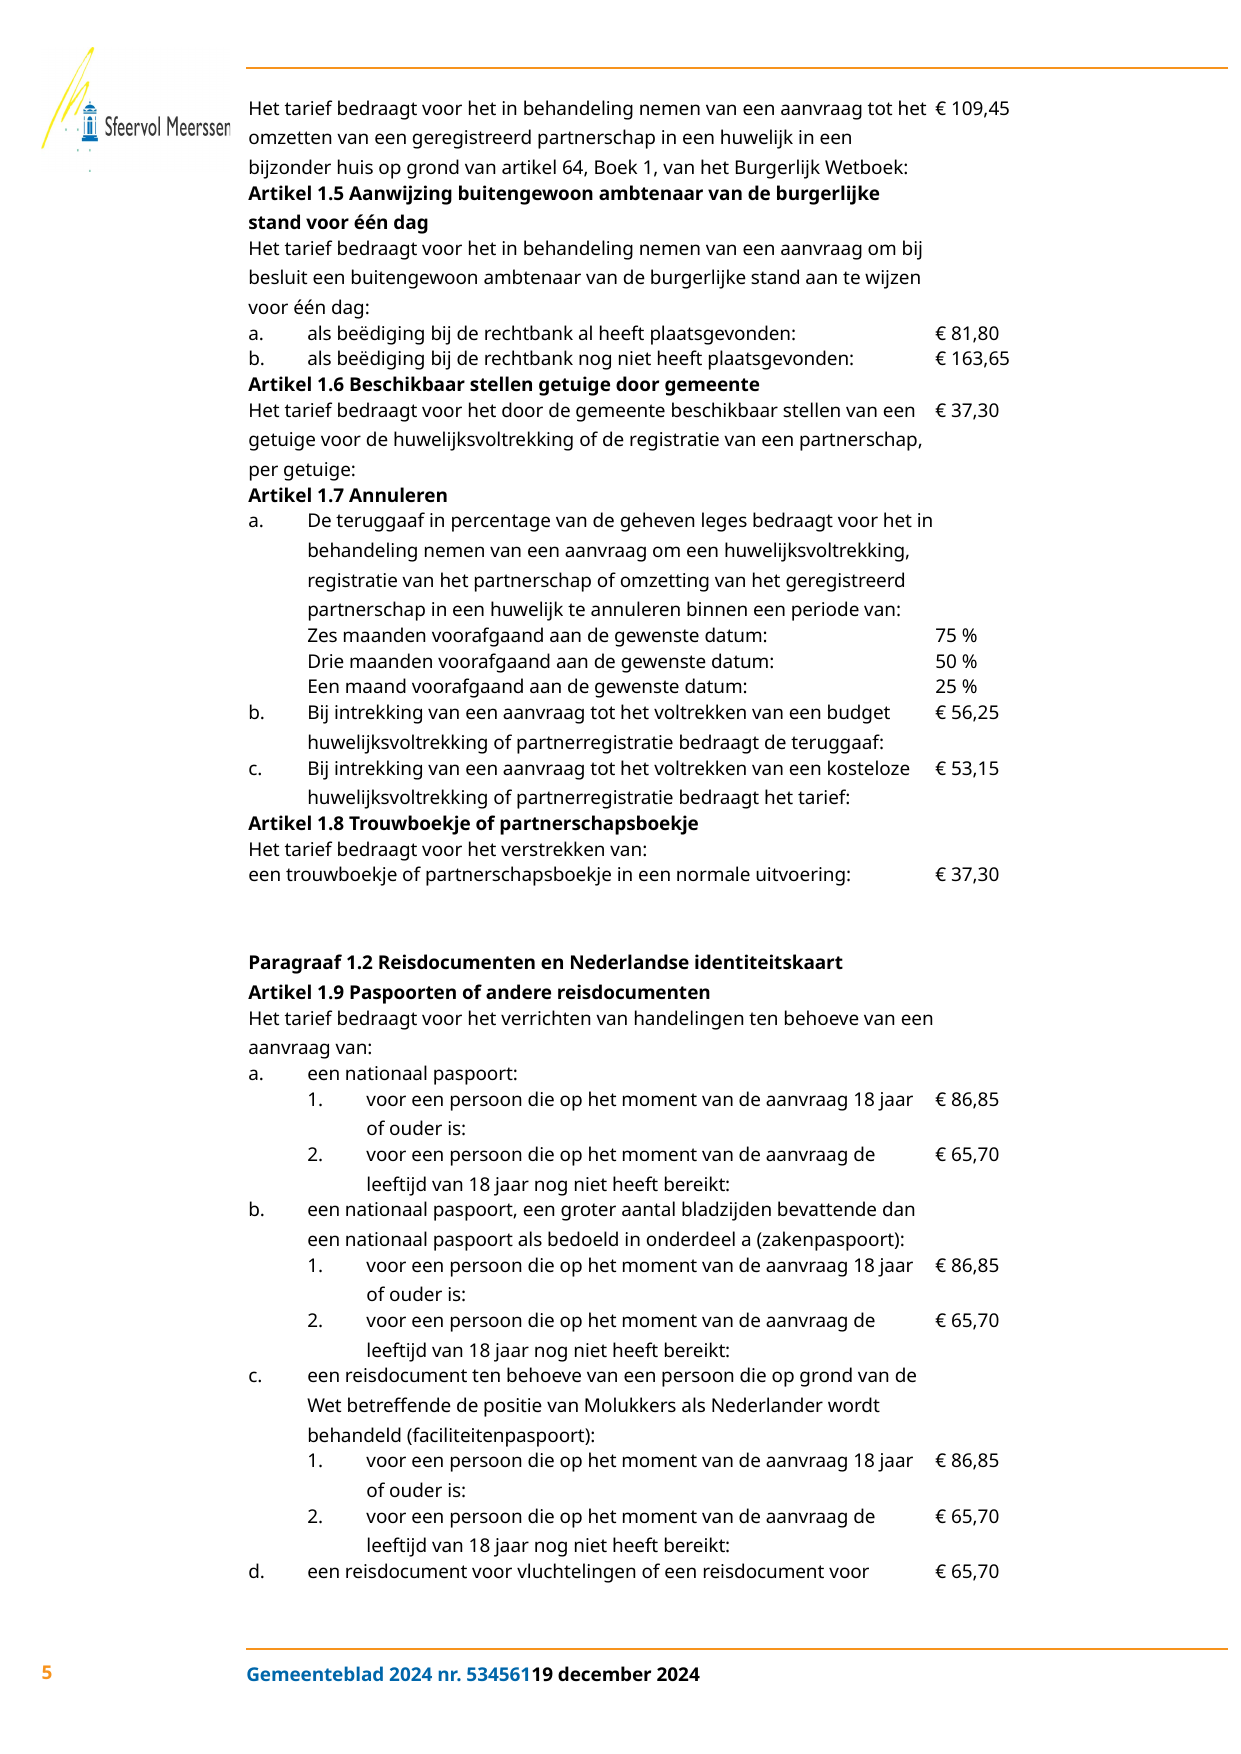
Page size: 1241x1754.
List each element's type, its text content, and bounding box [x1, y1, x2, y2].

table_cell [935, 810, 1152, 836]
table_cell voor een persoon die op het moment van de aanvraag de leeftijd van 18 jaar nog niet heeft bereikt: [248, 1503, 935, 1558]
table_cell Het tarief bedraagt voor het door de gemeente beschikbaar stellen van een getuige voor de huwelijksvoltrekking of de registratie van een partnerschap, per getuige: [248, 397, 935, 482]
table_cell als beëdiging bij de rechtbank nog niet heeft plaatsgevonden: [248, 346, 935, 371]
table_cell Zes maanden voorafgaand aan de gewenste datum: [248, 622, 935, 648]
table_cell € 65,70 [935, 1558, 1152, 1584]
table_cell [935, 1363, 1152, 1447]
table_cell Het tarief bedraagt voor het in behandeling nemen van een aanvraag om bij besluit een buitengewoon ambtenaar van de burgerlijke stand aan te wijzen voor één dag: [248, 235, 935, 320]
table_cell 75 % [935, 622, 1152, 648]
table_cell als beëdiging bij de rechtbank al heeft plaatsgevonden: [248, 320, 935, 346]
table_cell Artikel 1.8 Trouwboekje of partnerschapsboekje [248, 810, 935, 836]
table_cell € 53,15 [935, 755, 1152, 810]
table_cell Artikel 1.6 Beschikbaar stellen getuige door gemeente [248, 371, 935, 397]
table_cell Een maand voorafgaand aan de gewenste datum: [248, 674, 935, 699]
table_cell € 37,30 [935, 397, 1152, 482]
table_cell Bij intrekking van een aanvraag tot het voltrekken van een budget huwelijksvoltrekking of partnerregistratie bedraagt de teruggaaf: [248, 699, 935, 755]
table_cell [935, 1197, 1152, 1252]
table_cell [935, 836, 1152, 861]
table_cell voor een persoon die op het moment van de aanvraag de leeftijd van 18 jaar nog niet heeft bereikt: [248, 1307, 935, 1363]
table_cell een trouwboekje of partnerschapsboekje in een normale uitvoering: [248, 861, 935, 887]
table_cell 25 % [935, 674, 1152, 699]
table_cell een reisdocument voor vluchtelingen of een reisdocument voor vreemdelingen: [248, 1558, 935, 1584]
table_cell een nationaal paspoort, een groter aantal bladzijden bevattende dan een nationaal paspoort als bedoeld in onderdeel a (zakenpaspoort): [248, 1197, 935, 1252]
table_cell 50 % [935, 648, 1152, 674]
table_cell € 81,80 [935, 320, 1152, 346]
table_header [935, 979, 1152, 1005]
table_cell Artikel 1.5 Aanwijzing buitengewoon ambtenaar van de burgerlijke stand voor één dag [248, 180, 935, 235]
table_cell Drie maanden voorafgaand aan de gewenste datum: [248, 648, 935, 674]
table_cell € 37,30 [935, 861, 1152, 887]
text Paragraaf 1.2 Reisdocumenten en Nederlandse identiteitskaart [248, 949, 1152, 975]
table_cell [935, 482, 1152, 508]
table_cell voor een persoon die op het moment van de aanvraag 18 jaar of ouder is: [248, 1448, 935, 1503]
table_cell € 86,85 [935, 1448, 1152, 1503]
table_cell Het tarief bedraagt voor het verrichten van handelingen ten behoeve van een aanvraag van: [248, 1005, 935, 1060]
table_cell € 86,85 [935, 1252, 1152, 1307]
table_cell Bij intrekking van een aanvraag tot het voltrekken van een kosteloze huwelijksvoltrekking of partnerregistratie bedraagt het tarief: [248, 755, 935, 810]
table_cell Het tarief bedraagt voor het verstrekken van: [248, 836, 935, 861]
table_cell voor een persoon die op het moment van de aanvraag de leeftijd van 18 jaar nog niet heeft bereikt: [248, 1141, 935, 1197]
table_cell [935, 508, 1152, 622]
table_cell [935, 371, 1152, 397]
table_cell € 65,70 [935, 1307, 1152, 1363]
table_cell [935, 1005, 1152, 1060]
table_cell € 65,70 [935, 1141, 1152, 1197]
picture [41, 47, 231, 172]
table_header Artikel 1.9 Paspoorten of andere reisdocumenten [248, 979, 935, 1005]
table_cell € 109,45 [935, 95, 1152, 180]
table_cell € 65,70 [935, 1503, 1152, 1558]
table_cell Het tarief bedraagt voor het in behandeling nemen van een aanvraag tot het omzetten van een geregistreerd partnerschap in een huwelijk in een bijzonder huis op grond van artikel 64, Boek 1, van het Burgerlijk Wetboek: [248, 95, 935, 180]
table_cell [935, 1060, 1152, 1086]
table_cell € 86,85 [935, 1086, 1152, 1141]
table_cell [935, 235, 1152, 320]
table_cell De teruggaaf in percentage van de geheven leges bedraagt voor het in behandeling nemen van een aanvraag om een huwelijksvoltrekking, registratie van het partnerschap of omzetting van het geregistreerd partnerschap in een huwelijk te annuleren binnen een periode van: [248, 508, 935, 622]
table_cell € 163,65 [935, 346, 1152, 371]
table_cell € 56,25 [935, 699, 1152, 755]
table_cell [935, 180, 1152, 235]
table_cell Artikel 1.7 Annuleren [248, 482, 935, 508]
table_cell een reisdocument ten behoeve van een persoon die op grond van de Wet betreffende de positie van Molukkers als Nederlander wordt behandeld (faciliteitenpaspoort): [248, 1363, 935, 1447]
table_cell voor een persoon die op het moment van de aanvraag 18 jaar of ouder is: [248, 1086, 935, 1141]
table_cell voor een persoon die op het moment van de aanvraag 18 jaar of ouder is: [248, 1252, 935, 1307]
table_cell een nationaal paspoort: [248, 1060, 935, 1086]
